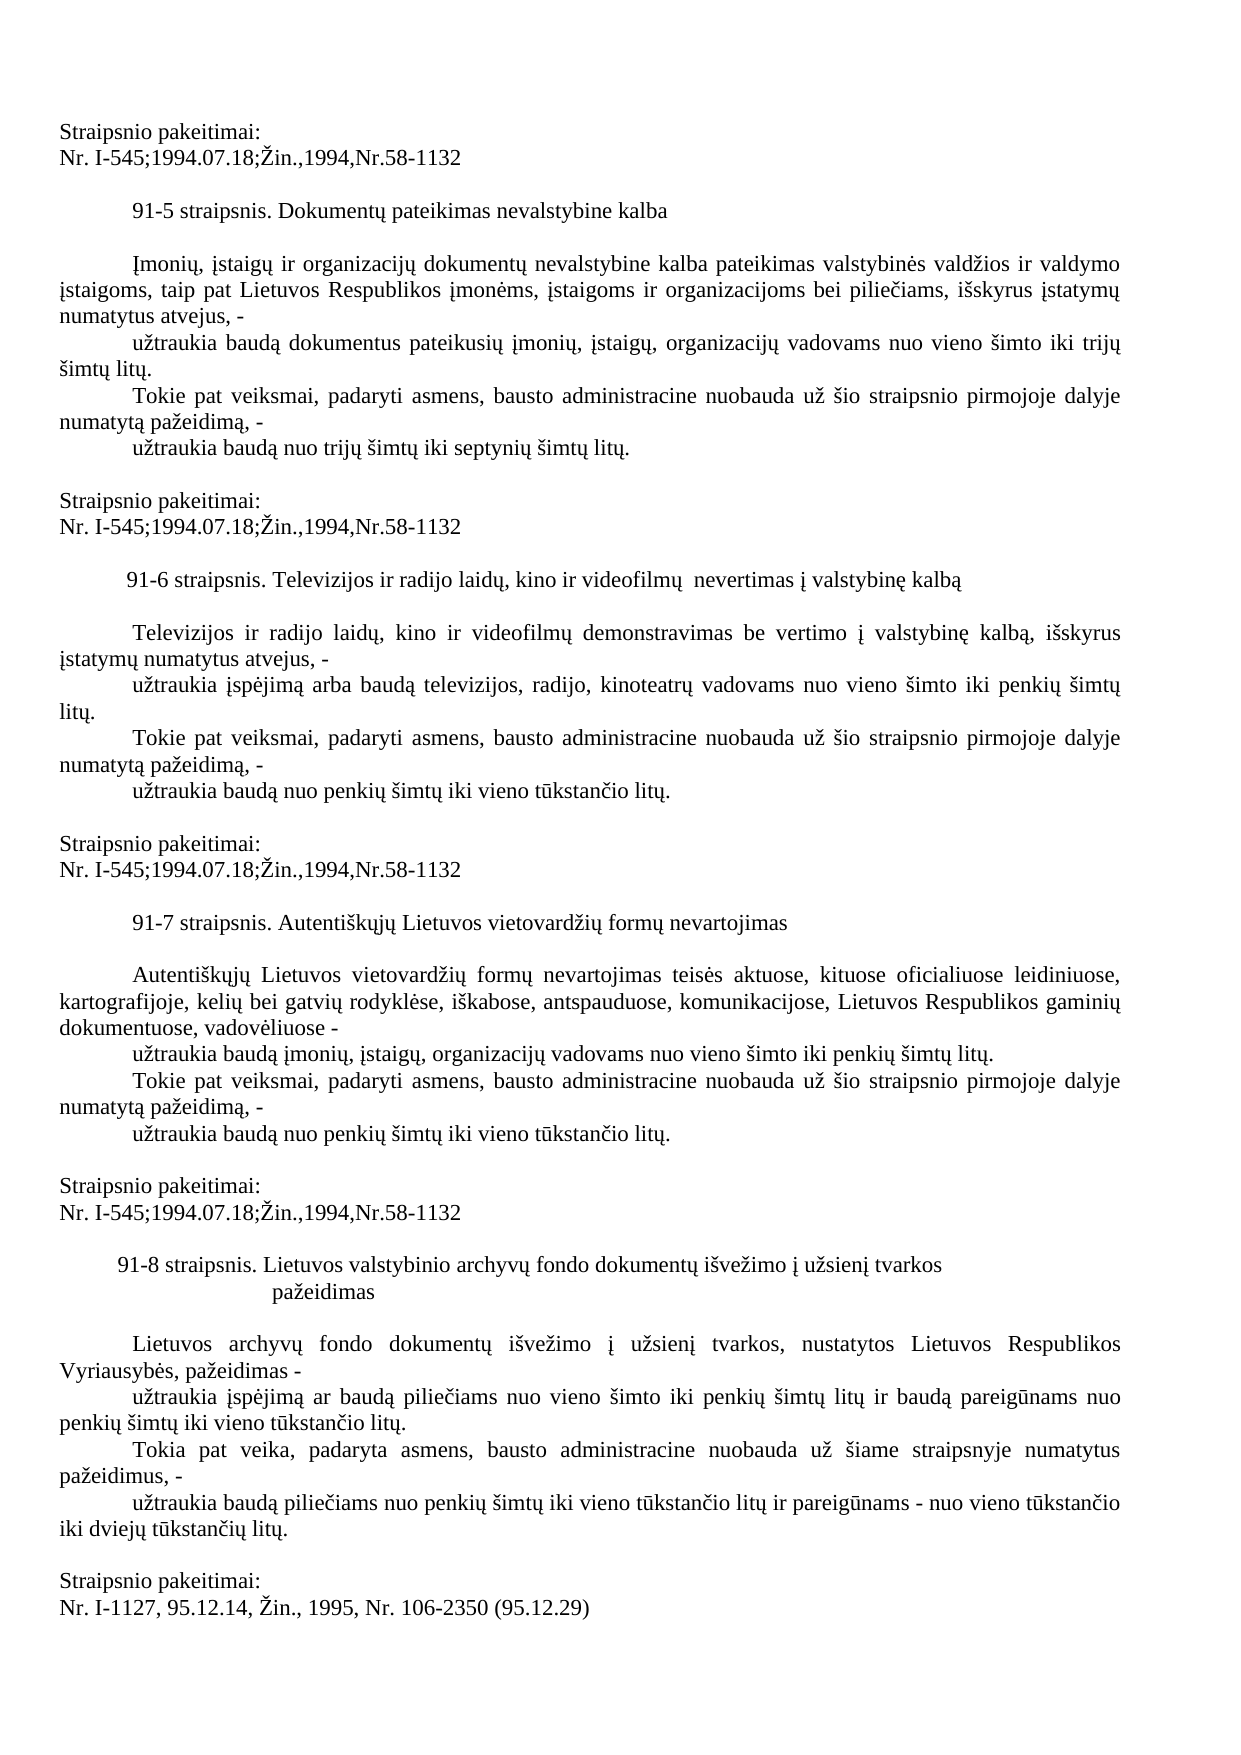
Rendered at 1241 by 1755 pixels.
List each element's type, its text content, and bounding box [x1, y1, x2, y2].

text Autentiškųjų Lietuvos vietovardžių formų nevartojimas teisės aktuose, kituose oficialiuose leidiniuose, kartografijoje, kelių bei gatvių rodyklėse, iškabose, antspauduose, komunikacijose, Lietuvos Respublikos gaminių dokumentuose, vadovėliuose - [59, 961, 1122, 1041]
text Televizijos ir radijo laidų, kino ir videofilmų demonstravimas be vertimo į valstybinę kalbą, išskyrus įstatymų numatytus atvejus, - [59, 619, 1122, 672]
text Įmonių, įstaigų ir organizacijų dokumentų nevalstybine kalba pateikimas valstybinės valdžios ir valdymo įstaigoms, taip pat Lietuvos Respublikos įmonėms, įstaigoms ir organizacijoms bei piliečiams, išskyrus įstatymų numatytus atvejus, - [59, 250, 1122, 329]
text Tokie pat veiksmai, padaryti asmens, bausto administracine nuobauda už šio straipsnio pirmojoje dalyje numatytą pažeidimą, - [59, 382, 1122, 434]
text pažeidimas [209, 1278, 1122, 1304]
text Straipsnio pakeitimai: [59, 487, 1122, 513]
text Straipsnio pakeitimai: [59, 118, 1122, 144]
text Tokie pat veiksmai, padaryti asmens, bausto administracine nuobauda už šio straipsnio pirmojoje dalyje numatytą pažeidimą, - [59, 724, 1122, 777]
text 91-8 straipsnis. Lietuvos valstybinio archyvų fondo dokumentų išvežimo į užsienį tvarkos [59, 1251, 1122, 1278]
text Tokie pat veiksmai, padaryti asmens, bausto administracine nuobauda už šio straipsnio pirmojoje dalyje numatytą pažeidimą, - [59, 1067, 1122, 1119]
text užtraukia įspėjimą arba baudą televizijos, radijo, kinoteatrų vadovams nuo vieno šimto iki penkių šimtų litų. [59, 672, 1122, 724]
text Nr. I-545;1994.07.18;Žin.,1994,Nr.58-1132 [59, 856, 1122, 882]
text užtraukia baudą nuo trijų šimtų iki septynių šimtų litų. [59, 434, 1122, 461]
text Nr. I-545;1994.07.18;Žin.,1994,Nr.58-1132 [59, 513, 1122, 540]
text Straipsnio pakeitimai: [59, 1172, 1122, 1199]
text užtraukia baudą nuo penkių šimtų iki vieno tūkstančio litų. [59, 1119, 1122, 1146]
text Nr. I-545;1994.07.18;Žin.,1994,Nr.58-1132 [59, 1199, 1122, 1225]
text 91-7 straipsnis. Autentiškųjų Lietuvos vietovardžių formų nevartojimas [59, 909, 1122, 935]
text užtraukia baudą įmonių, įstaigų, organizacijų vadovams nuo vieno šimto iki penkių šimtų litų. [59, 1041, 1122, 1067]
text 91-5 straipsnis. Dokumentų pateikimas nevalstybine kalba [59, 197, 1122, 223]
text užtraukia įspėjimą ar baudą piliečiams nuo vieno šimto iki penkių šimtų litų ir baudą pareigūnams nuo penkių šimtų iki vieno tūkstančio litų. [59, 1383, 1122, 1436]
text užtraukia baudą dokumentus pateikusių įmonių, įstaigų, organizacijų vadovams nuo vieno šimto iki trijų šimtų litų. [59, 329, 1122, 382]
text 91-6 straipsnis. Televizijos ir radijo laidų, kino ir videofilmų nevertimas į valstybinę kalbą [59, 566, 1122, 592]
text Lietuvos archyvų fondo dokumentų išvežimo į užsienį tvarkos, nustatytos Lietuvos Respublikos Vyriausybės, pažeidimas - [59, 1330, 1122, 1383]
text Straipsnio pakeitimai: [59, 830, 1122, 856]
text Nr. I-545;1994.07.18;Žin.,1994,Nr.58-1132 [59, 144, 1122, 171]
text Tokia pat veika, padaryta asmens, bausto administracine nuobauda už šiame straipsnyje numatytus pažeidimus, - [59, 1436, 1122, 1488]
text užtraukia baudą nuo penkių šimtų iki vieno tūkstančio litų. [59, 777, 1122, 803]
text Straipsnio pakeitimai: [59, 1568, 1122, 1594]
text Nr. I-1127, 95.12.14, Žin., 1995, Nr. 106-2350 (95.12.29) [59, 1594, 1122, 1620]
text užtraukia baudą piliečiams nuo penkių šimtų iki vieno tūkstančio litų ir pareigūnams - nuo vieno tūkstančio iki dviejų tūkstančių litų. [59, 1488, 1122, 1541]
